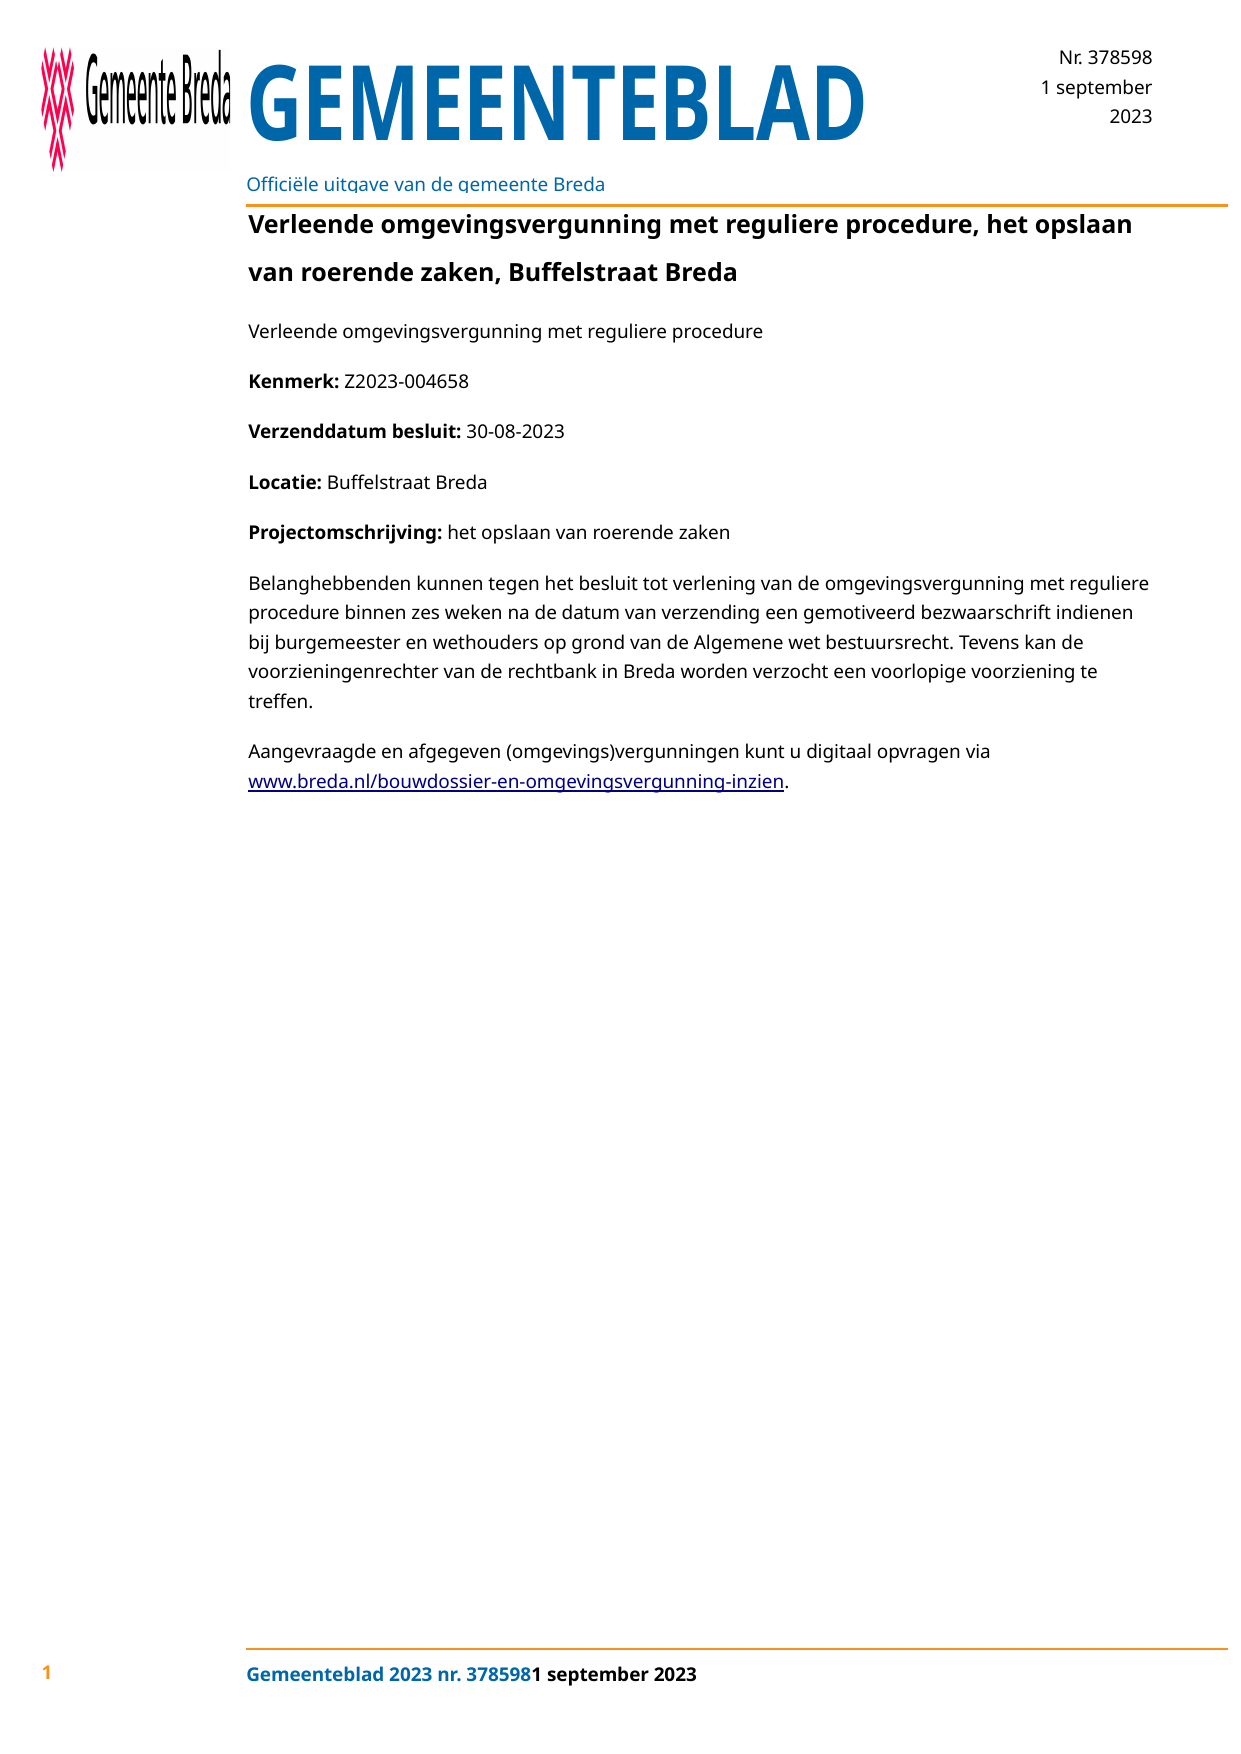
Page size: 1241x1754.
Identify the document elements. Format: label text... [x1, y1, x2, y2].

text Verzenddatum besluit: 30-08-2023 [248, 419, 1152, 444]
picture [41, 47, 231, 172]
text Kenmerk: Z2023-004658 [248, 368, 1152, 394]
text Locatie: Buffelstraat Breda [248, 469, 1152, 495]
text Projectomschrijving: het opslaan van roerende zaken [248, 519, 1152, 545]
text Belanghebbenden kunnen tegen het besluit tot verlening van de omgevingsvergunning met reguliere procedure binnen zes weken na de datum van verzending een gemotiveerd bezwaarschrift indienen bij burgemeester en wethouders op grond van de Algemene wet bestuursrecht. Tevens kan de voorzieningenrechter van de rechtbank in Breda worden verzocht een voorlopige voorziening te treffen. [248, 570, 1152, 714]
text Verleende omgevingsvergunning met reguliere procedure, het opslaan van roerende zaken, Buffelstraat Breda [248, 207, 1152, 288]
text Verleende omgevingsvergunning met reguliere procedure [248, 318, 1152, 344]
text Aangevraagde en afgegeven (omgevings)vergunningen kunt u digitaal opvragen via www.breda.nl/bouwdossier-en-omgevingsvergunning-inzien. [248, 739, 1152, 794]
